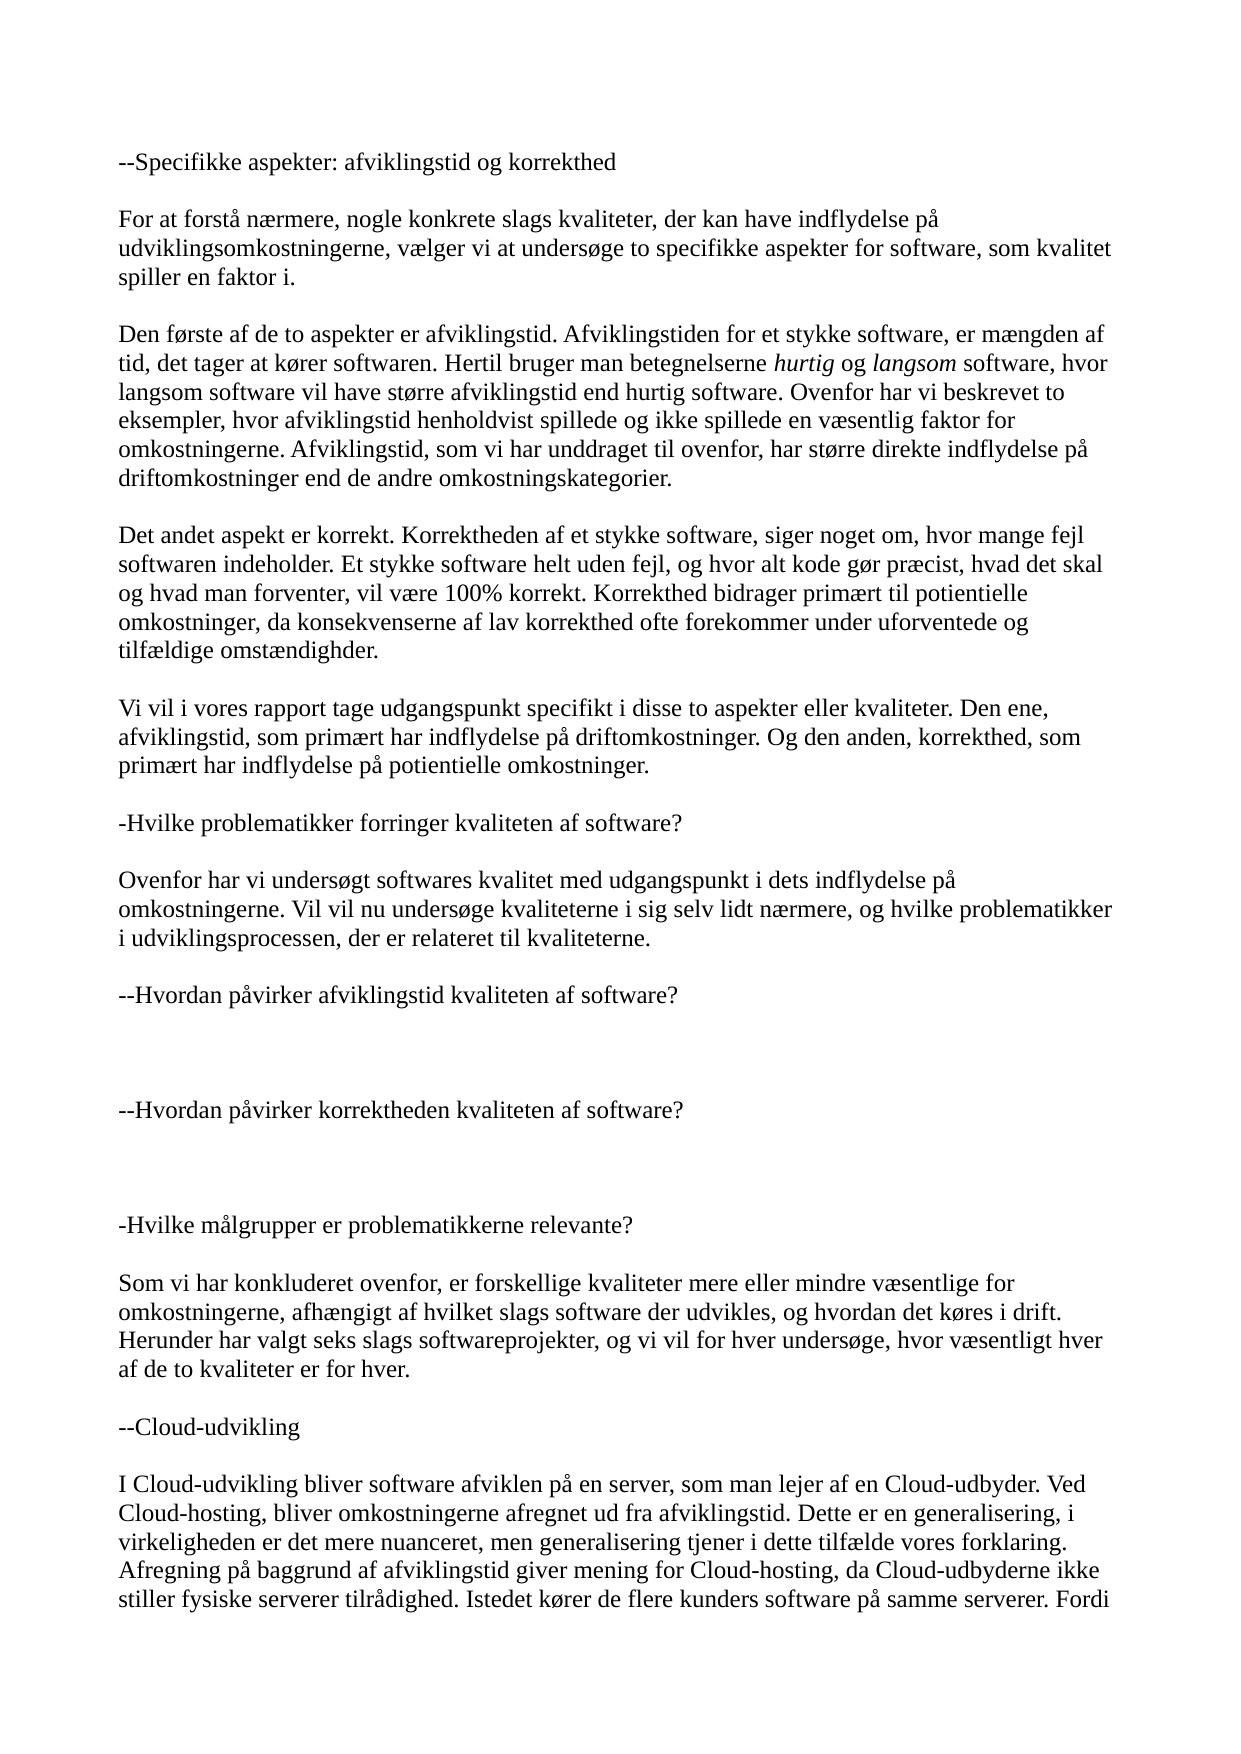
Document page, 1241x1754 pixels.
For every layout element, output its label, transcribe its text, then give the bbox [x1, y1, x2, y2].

text --Hvordan påvirker korrektheden kvaliteten af software? [118, 1096, 1122, 1124]
text Den første af de to aspekter er afviklingstid. Afviklingstiden for et stykke software, er mængden af tid, det tager at kører softwaren. Hertil bruger man betegnelserne hurtig og langsom software, hvor langsom software vil have større afviklingstid end hurtig software. Ovenfor har vi beskrevet to eksempler, hvor afviklingstid henholdvist spillede og ikke spillede en væsentlig faktor for omkostningerne. Afviklingstid, som vi har unddraget til ovenfor, har større direkte indflydelse på driftomkostninger end de andre omkostningskategorier. [118, 319, 1122, 492]
text I Cloud-udvikling bliver software afviklen på en server, som man lejer af en Cloud-udbyder. Ved Cloud-hosting, bliver omkostningerne afregnet ud fra afviklingstid. Dette er en generalisering, i virkeligheden er det mere nuanceret, men generalisering tjener i dette tilfælde vores forklaring. Afregning på baggrund af afviklingstid giver mening for Cloud-hosting, da Cloud-udbyderne ikke stiller fysiske serverer tilrådighed. Istedet kører de flere kunders software på samme serverer. Fordi [118, 1469, 1122, 1613]
text --Hvordan påvirker afviklingstid kvaliteten af software? [118, 981, 1122, 1009]
text Det andet aspekt er korrekt. Korrektheden af et stykke software, siger noget om, hvor mange fejl softwaren indeholder. Et stykke software helt uden fejl, og hvor alt kode gør præcist, hvad det skal og hvad man forventer, vil være 100% korrekt. Korrekthed bidrager primært til potientielle omkostninger, da konsekvenserne af lav korrekthed ofte forekommer under uforventede og tilfældige omstændighder. [118, 521, 1122, 664]
text Som vi har konkluderet ovenfor, er forskellige kvaliteter mere eller mindre væsentlige for omkostningerne, afhængigt af hvilket slags software der udvikles, og hvordan det køres i drift. Herunder har valgt seks slags softwareprojekter, og vi vil for hver undersøge, hvor væsentligt hver af de to kvaliteter er for hver. [118, 1268, 1122, 1383]
text -Hvilke problematikker forringer kvaliteten af software? [118, 808, 1122, 837]
text --Cloud-udvikling [118, 1412, 1122, 1441]
text -Hvilke målgrupper er problematikkerne relevante? [118, 1211, 1122, 1239]
text Vi vil i vores rapport tage udgangspunkt specifikt i disse to aspekter eller kvaliteter. Den ene, afviklingstid, som primært har indflydelse på driftomkostninger. Og den anden, korrekthed, som primært har indflydelse på potientielle omkostninger. [118, 693, 1122, 779]
text --Specifikke aspekter: afviklingstid og korrekthed [118, 147, 1122, 176]
text For at forstå nærmere, nogle konkrete slags kvaliteter, der kan have indflydelse på udviklingsomkostningerne, vælger vi at undersøge to specifikke aspekter for software, som kvalitet spiller en faktor i. [118, 204, 1122, 291]
text Ovenfor har vi undersøgt softwares kvalitet med udgangspunkt i dets indflydelse på omkostningerne. Vil vil nu undersøge kvaliteterne i sig selv lidt nærmere, og hvilke problematikker i udviklingsprocessen, der er relateret til kvaliteterne. [118, 866, 1122, 952]
